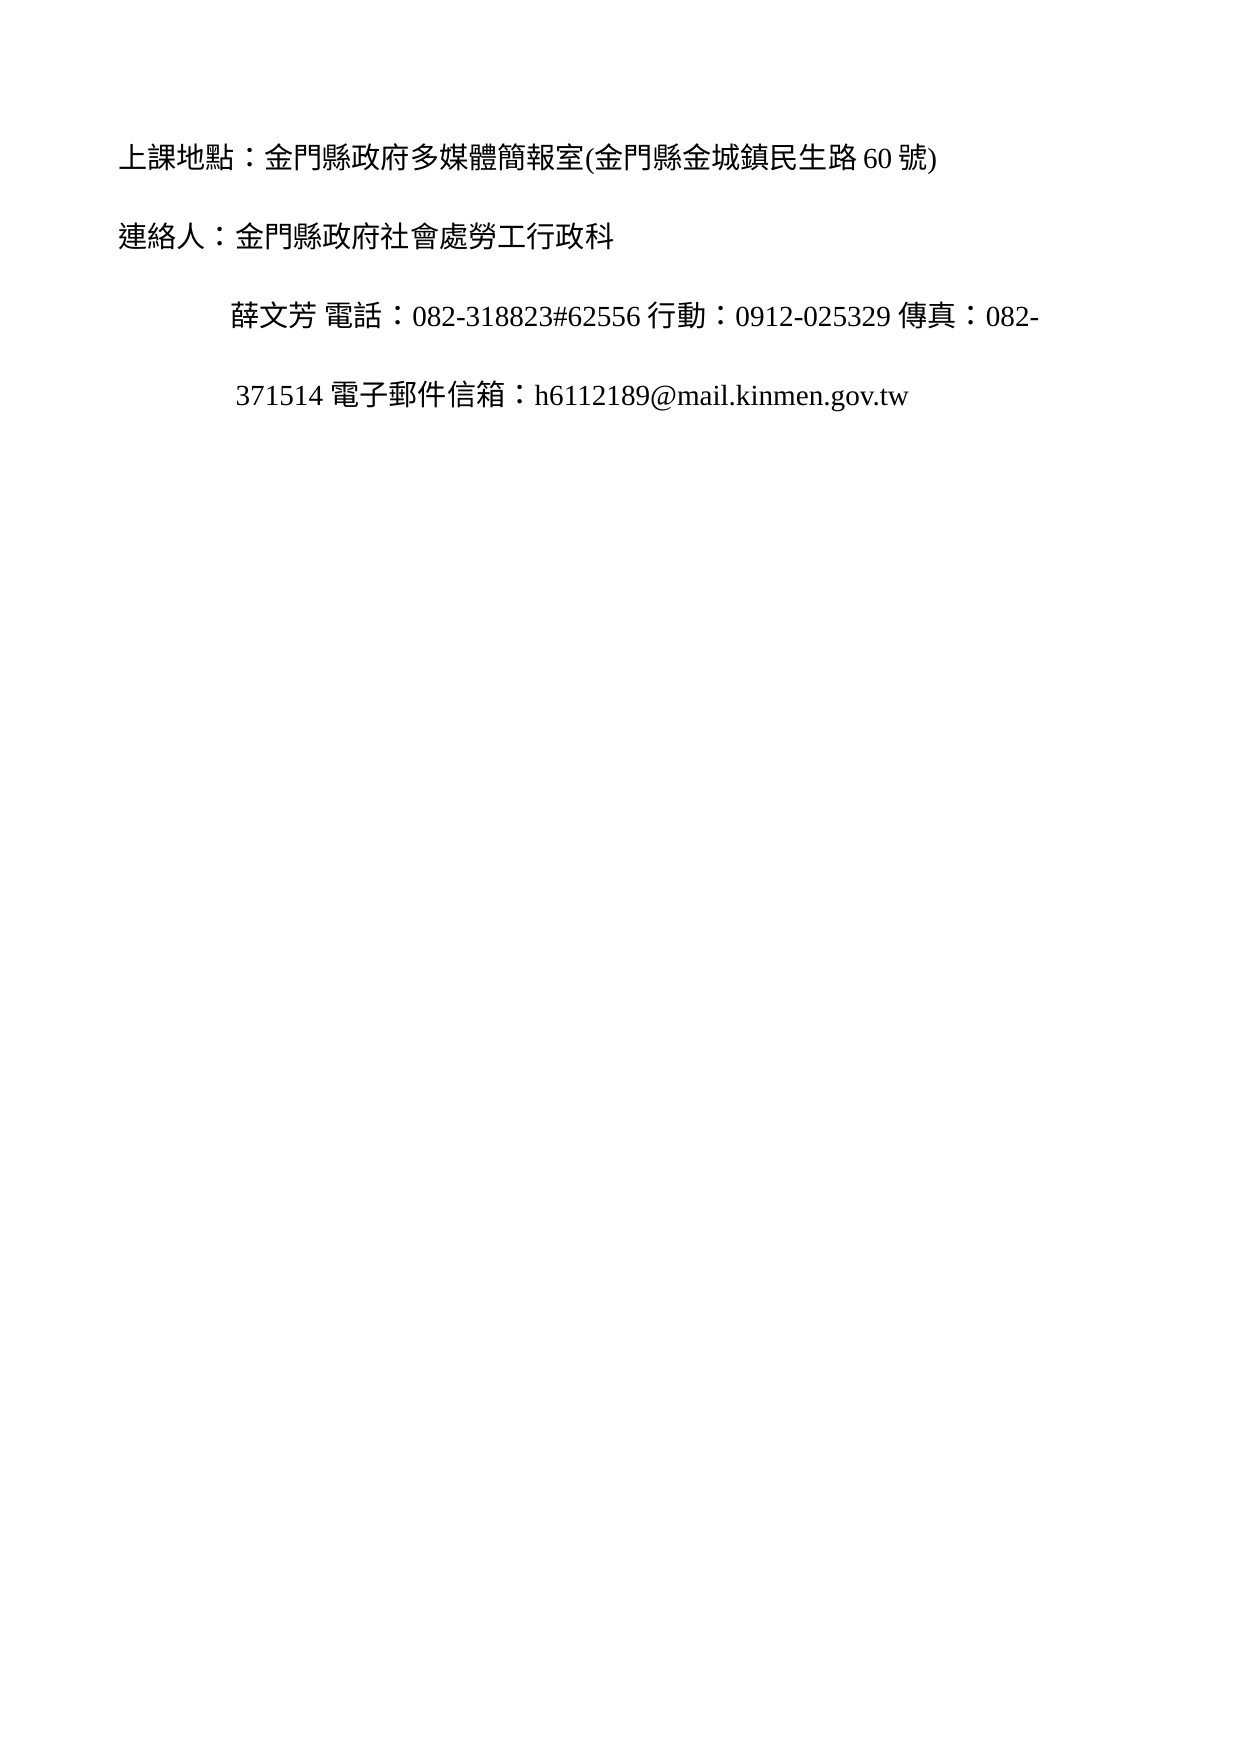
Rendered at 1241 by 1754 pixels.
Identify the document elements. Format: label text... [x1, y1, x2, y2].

text 薛文芳 電話：082-318823#62556 行動：0912-025329 傳真：082-371514 電子郵件信箱：h6112189@mail.kinmen.gov.tw [230, 266, 1122, 424]
text 連絡人：金門縣政府社會處勞工行政科 [118, 187, 1122, 266]
text 上課地點：金門縣政府多媒體簡報室(金門縣金城鎮民生路60號) [118, 108, 1122, 187]
